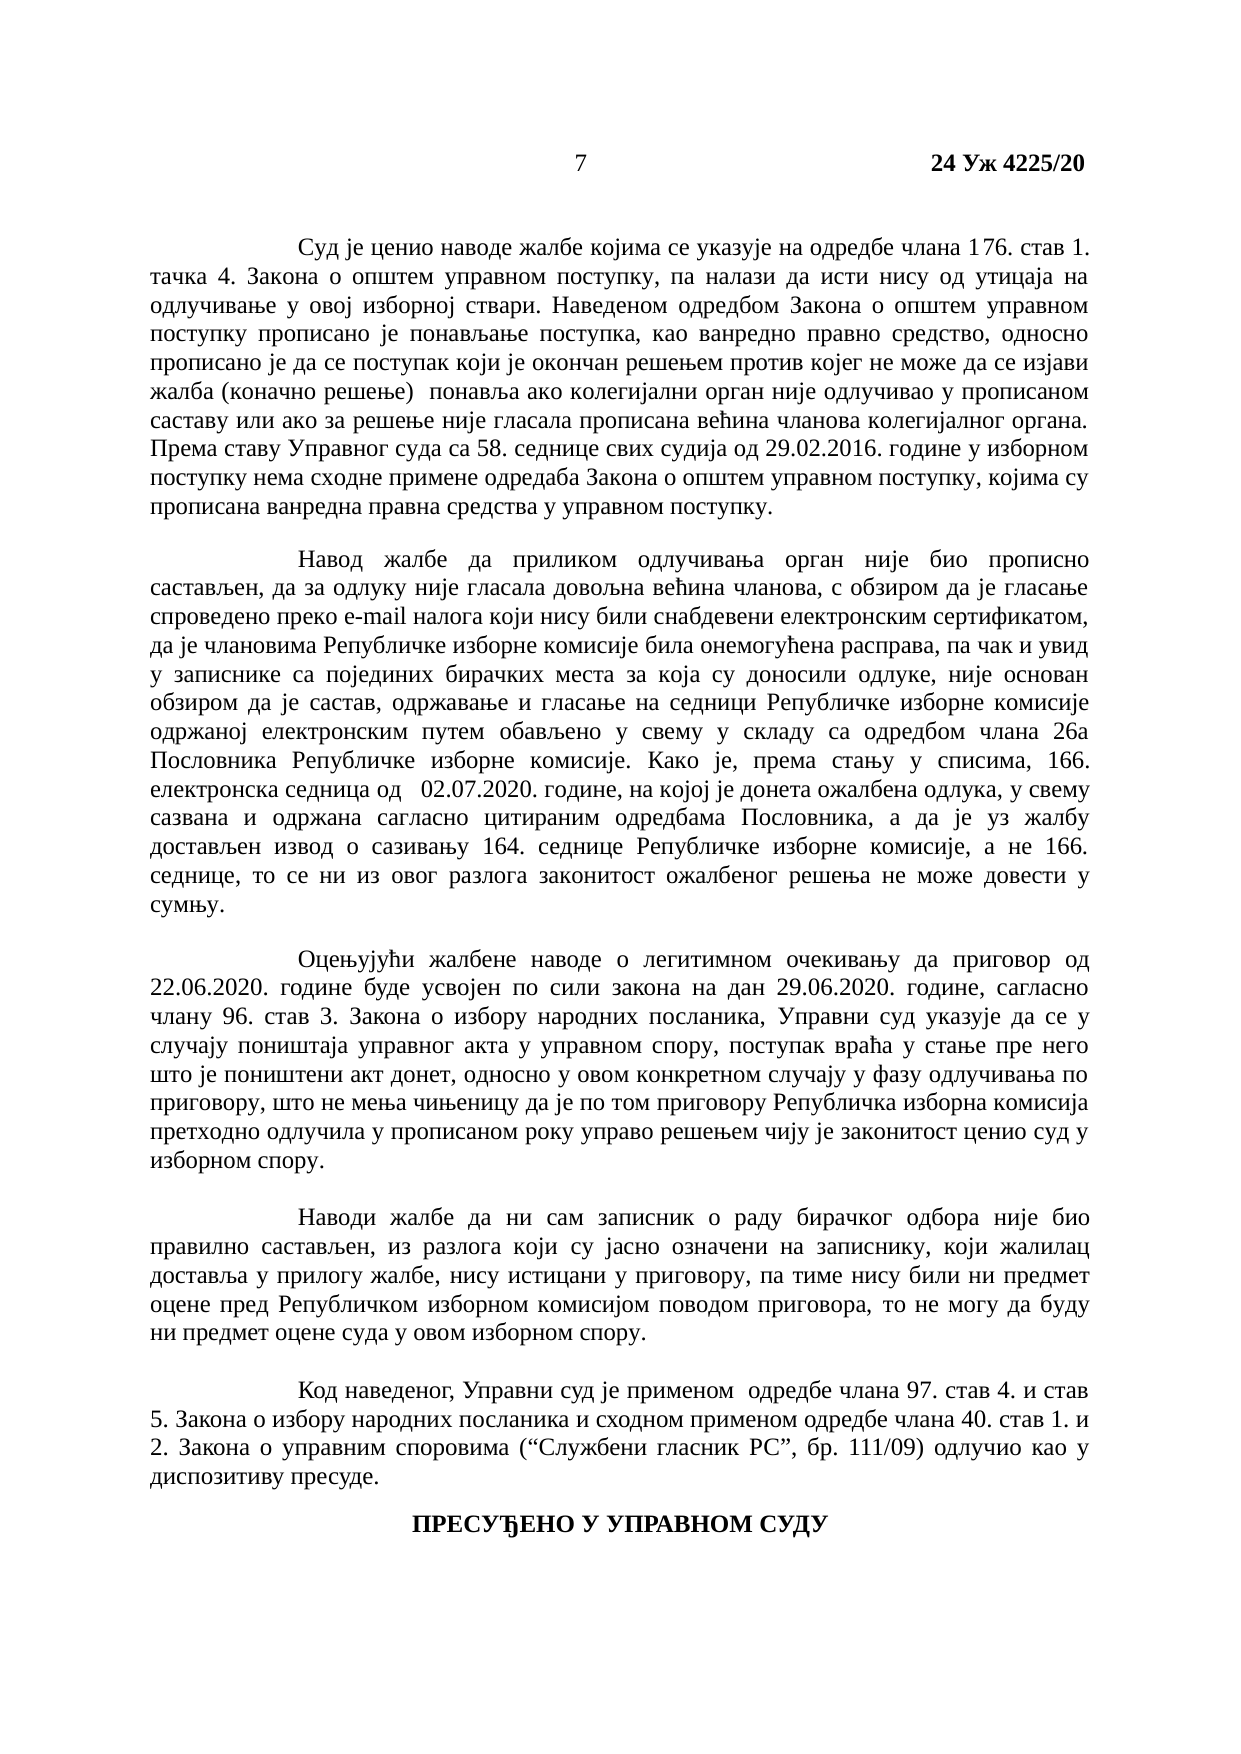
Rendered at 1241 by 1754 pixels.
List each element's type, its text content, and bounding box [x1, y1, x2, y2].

text Навод жалбе да приликом одлучивања орган није био прописно састављен, да за одлуку није гласала довољна већина чланова, с обзиром да је гласање спроведено преко e-mail налога који нису били снабдевени електронским сертификатом, да је члановима Републичке изборне комисије била онемогућена расправа, па чак и увид у записнике са појединих бирачких места за која су доносили одлуке, није основан обзиром да је састав, одржавање и гласање на седници Републичке изборне комисије одржаној електронским путем обављено у свему у складу са одредбом члана 26а Пословника Републичке изборне комисије. Како је, према стању у списима, 166. електронска седница од 02.07.2020. године, на којој је донета ожалбена одлука, у свему сазвана и одржана сагласно цитираним одредбама Пословника, а да је уз жалбу достављен извод о сазивању 164. седнице Републичке изборне комисије, а не 166. седнице, то се ни из овог разлога законитост ожалбеног решења не може довести у сумњу. [150, 544, 1090, 917]
text Оцењујући жалбене наводе о легитимном очекивању да приговор од 22.06.2020. године буде усвојен по сили закона на дан 29.06.2020. године, сагласно члану 96. став 3. Закона о избору народних посланика, Управни суд указује да се у случају поништаја управног акта у управном спору, поступак враћа у стање пре него што је поништени акт донет, односно у овом конкретном случају у фазу одлучивања по приговору, што не мења чињеницу да је по том приговору Републичка изборна комисија претходно одлучила у прописаном року управо решењем чију је законитост ценио суд у изборном спору. [150, 944, 1090, 1174]
text Суд је ценио наводе жалбе којима се указује на одредбе члана 176. став 1. тачка 4. Закона о општем управном поступку, па налази да исти нису од утицаја на одлучивање у овој изборној ствари. Наведеном одредбом Закона о општем управном поступку прописано је понављање поступка, као ванредно правно средство, односно прописано је да се поступак који је окончан решењем против којег не може да се изјави жалба (коначно решење) понавља ако колегијални орган није одлучивао у прописаном саставу или ако за решење није гласала прописана већина чланова колегијалног органа. Према ставу Управног суда са 58. седнице свих судија од 29.02.2016. године у изборном поступку нема сходне примене одредаба Закона о општем управном поступку, којима су прописана ванредна правна средства у управном поступку. [150, 232, 1090, 520]
text ПРЕСУЂЕНО У УПРАВНОМ СУДУ [150, 1509, 1090, 1538]
text Наводи жалбе да ни сам записник о раду бирачког одбора није био правилно састављен, из разлога који су јасно означени на записнику, који жалилац доставља у прилогу жалбе, нису истицани у приговору, па тиме нису били ни предмет оцене пред Републичком изборном комисијом поводом приговора, то не могу да буду ни предмет оцене суда у овом изборном спору. [150, 1202, 1090, 1346]
text Код наведеног, Управни суд је применом одредбе члана 97. став 4. и став 5. Закона о избору народних посланика и сходном применом одредбе члана 40. став 1. и 2. Закона о управним споровима (“Службени гласник РС”, бр. 111/09) одлучио као у диспозитиву пресуде. [150, 1375, 1090, 1490]
